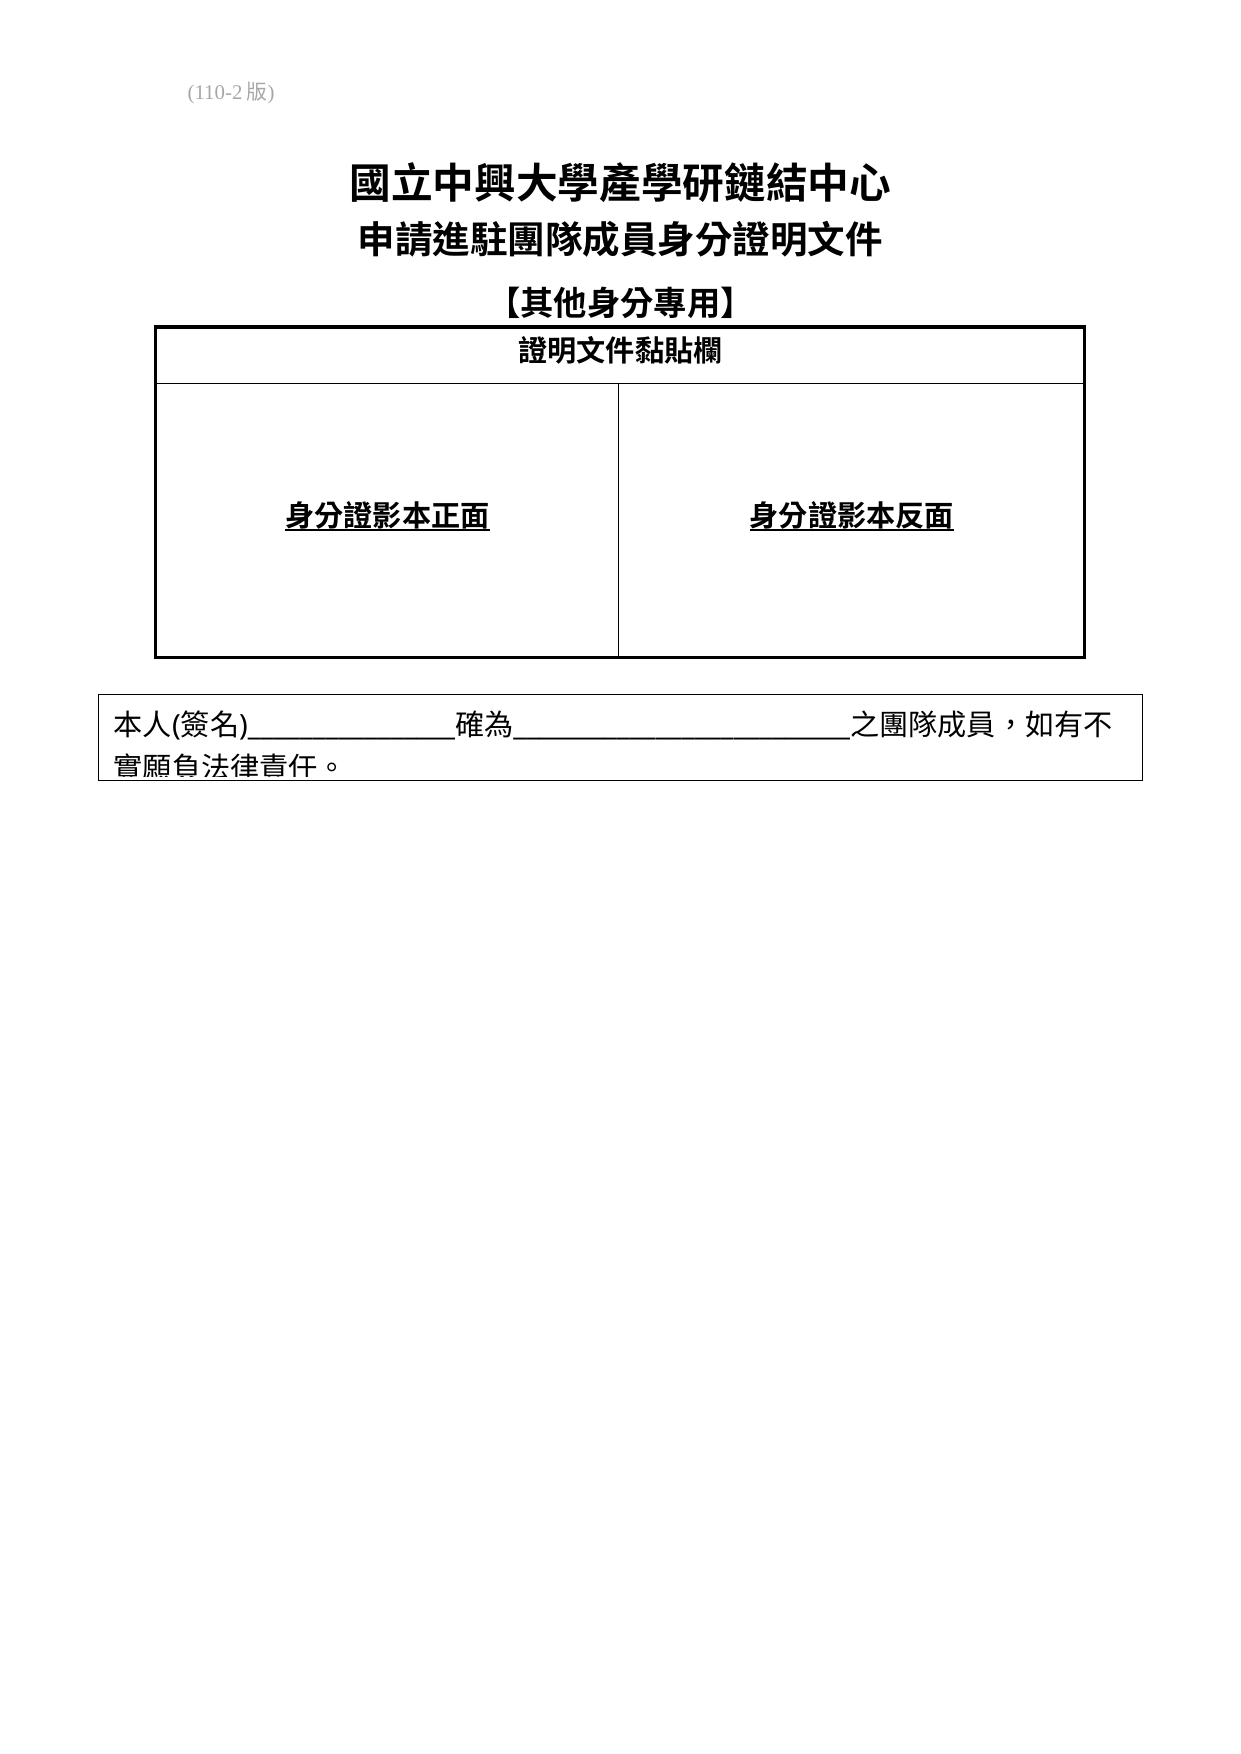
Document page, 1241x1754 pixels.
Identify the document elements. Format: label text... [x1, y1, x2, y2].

text 申請進駐團隊成員身分證明文件 [187, 210, 1053, 264]
table_cell 身分證影本正面 [157, 384, 618, 656]
text 【其他身分專用】 [187, 277, 1053, 325]
table_cell 身分證影本反面 [619, 384, 1083, 656]
text 國立中興大學產學研鏈結中心 [187, 150, 1053, 210]
table_header 證明文件黏貼欄 [157, 329, 1083, 383]
text 本人(簽名)________________確為__________________________之團隊成員，如有不實願負法律責任。 [113, 702, 1127, 773]
